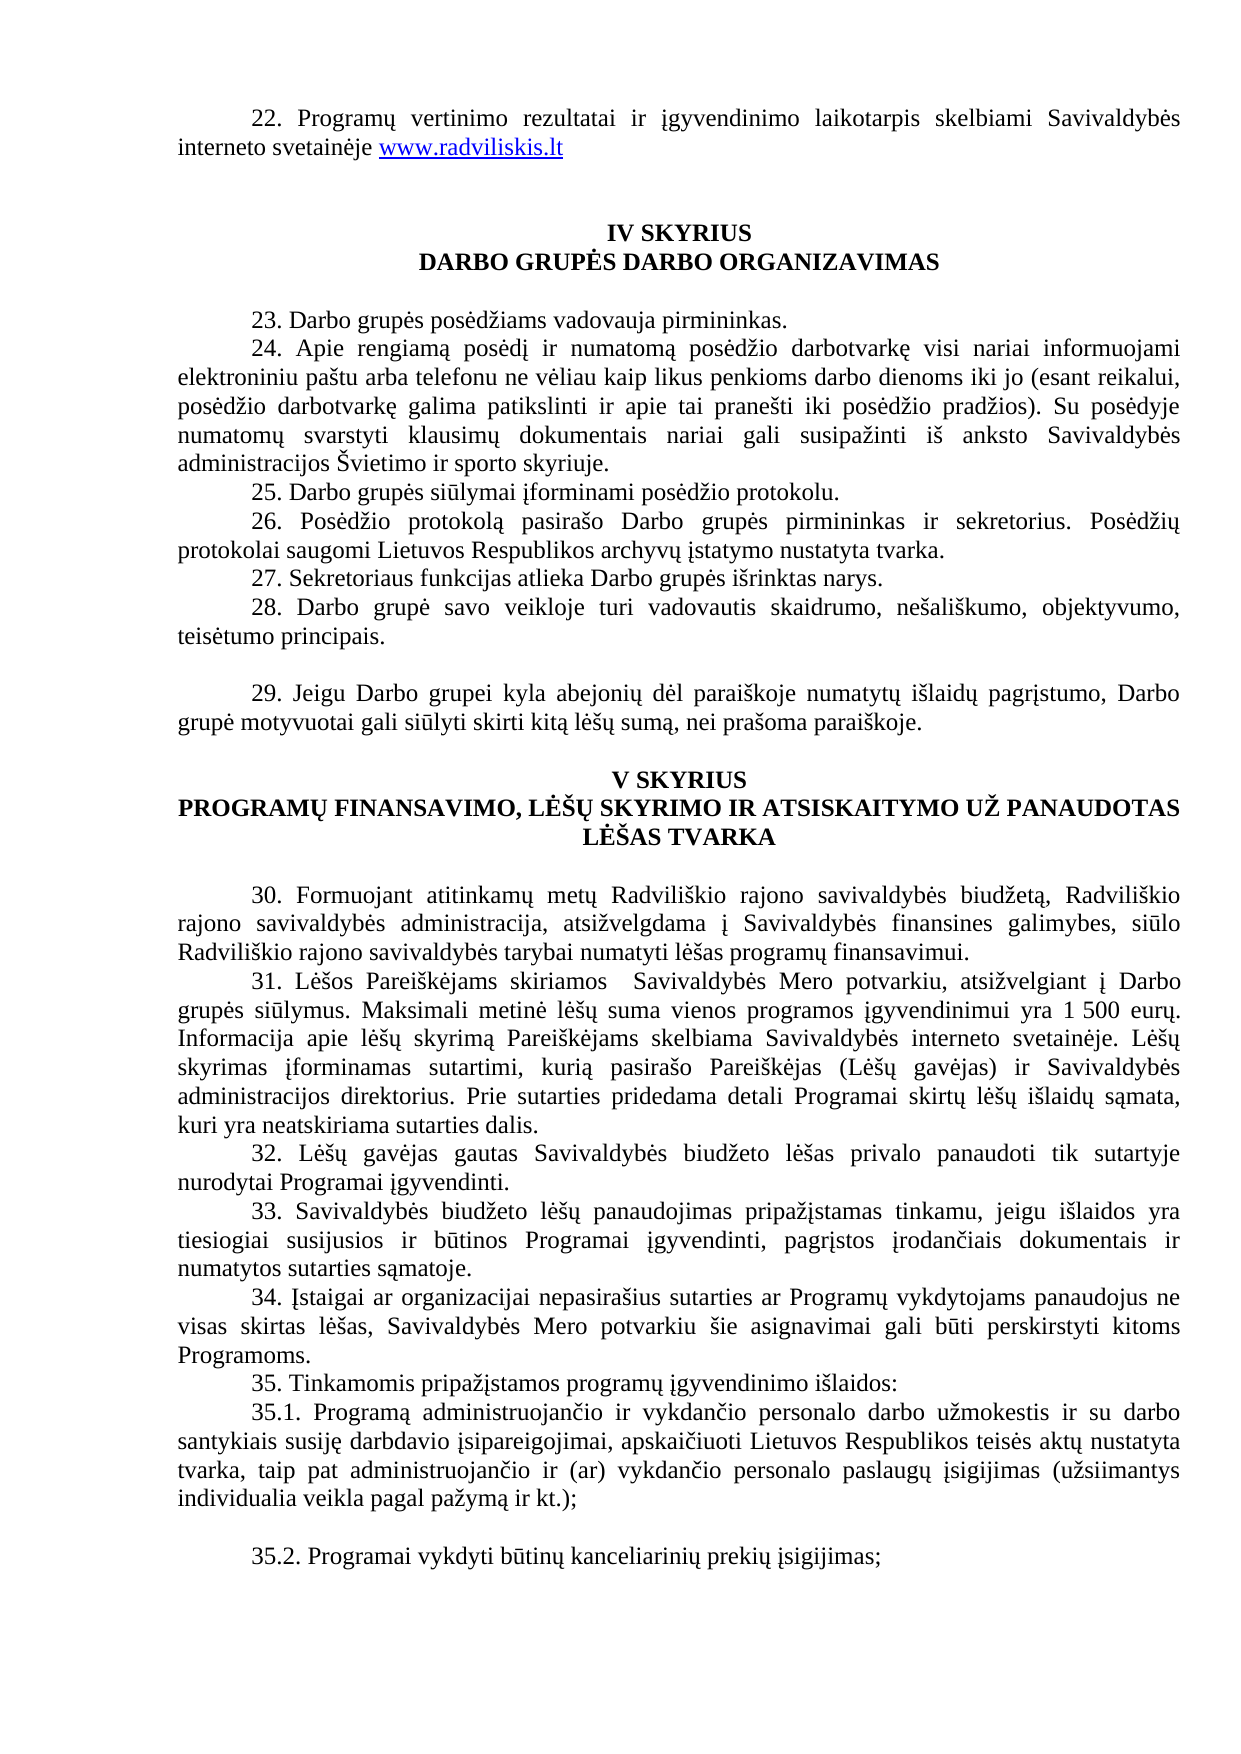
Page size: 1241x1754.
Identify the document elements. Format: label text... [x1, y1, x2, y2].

text 31. Lėšos Pareiškėjams skiriamos Savivaldybės Mero potvarkiu, atsižvelgiant į Darbo grupės siūlymus. Maksimali metinė lėšų suma vienos programos įgyvendinimui yra 1 500 eurų. Informacija apie lėšų skyrimą Pareiškėjams skelbiama Savivaldybės interneto svetainėje. Lėšų skyrimas įforminamas sutartimi, kurią pasirašo Pareiškėjas (Lėšų gavėjas) ir Savivaldybės administracijos direktorius. Prie sutarties pridedama detali Programai skirtų lėšų išlaidų sąmata, kuri yra neatskiriama sutarties dalis. [177, 966, 1181, 1138]
text 22. Programų vertinimo rezultatai ir įgyvendinimo laikotarpis skelbiami Savivaldybės interneto svetainėje www.radviliskis.lt [177, 103, 1181, 161]
text 30. Formuojant atitinkamų metų Radviliškio rajono savivaldybės biudžetą, Radviliškio rajono savivaldybės administracija, atsižvelgdama į Savivaldybės finansines galimybes, siūlo Radviliškio rajono savivaldybės tarybai numatyti lėšas programų finansavimui. [177, 880, 1181, 966]
text 27. Sekretoriaus funkcijas atlieka Darbo grupės išrinktas narys. [177, 563, 1181, 592]
text PROGRAMŲ FINANSAVIMO, LĖŠŲ SKYRIMO IR ATSISKAITYMO UŽ PANAUDOTAS LĖŠAS TVARKA [177, 793, 1181, 851]
text V SKYRIUS [177, 765, 1181, 793]
text 35. Tinkamomis pripažįstamos programų įgyvendinimo išlaidos: [177, 1368, 1181, 1397]
text 26. Posėdžio protokolą pasirašo Darbo grupės pirmininkas ir sekretorius. Posėdžių protokolai saugomi Lietuvos Respublikos archyvų įstatymo nustatyta tvarka. [177, 506, 1181, 563]
text DARBO GRUPĖS DARBO ORGANIZAVIMAS [177, 247, 1181, 276]
text 34. Įstaigai ar organizacijai nepasirašius sutarties ar Programų vykdytojams panaudojus ne visas skirtas lėšas, Savivaldybės Mero potvarkiu šie asignavimai gali būti perskirstyti kitoms Programoms. [177, 1282, 1181, 1368]
text 23. Darbo grupės posėdžiams vadovauja pirmininkas. [177, 305, 1181, 333]
text 35.2. Programai vykdyti būtinų kanceliarinių prekių įsigijimas; [177, 1541, 1181, 1570]
text 28. Darbo grupė savo veikloje turi vadovautis skaidrumo, nešališkumo, objektyvumo, teisėtumo principais. [177, 592, 1181, 650]
text IV SKYRIUS [177, 218, 1181, 247]
text 24. Apie rengiamą posėdį ir numatomą posėdžio darbotvarkę visi nariai informuojami elektroniniu paštu arba telefonu ne vėliau kaip likus penkioms darbo dienoms iki jo (esant reikalui, posėdžio darbotvarkę galima patikslinti ir apie tai pranešti iki posėdžio pradžios). Su posėdyje numatomų svarstyti klausimų dokumentais nariai gali susipažinti iš anksto Savivaldybės administracijos Švietimo ir sporto skyriuje. [177, 333, 1181, 477]
text 35.1. Programą administruojančio ir vykdančio personalo darbo užmokestis ir su darbo santykiais susiję darbdavio įsipareigojimai, apskaičiuoti Lietuvos Respublikos teisės aktų nustatyta tvarka, taip pat administruojančio ir (ar) vykdančio personalo paslaugų įsigijimas (užsiimantys individualia veikla pagal pažymą ir kt.); [177, 1397, 1181, 1512]
text 33. Savivaldybės biudžeto lėšų panaudojimas pripažįstamas tinkamu, jeigu išlaidos yra tiesiogiai susijusios ir būtinos Programai įgyvendinti, pagrįstos įrodančiais dokumentais ir numatytos sutarties sąmatoje. [177, 1196, 1181, 1282]
text 25. Darbo grupės siūlymai įforminami posėdžio protokolu. [177, 477, 1181, 506]
text 29. Jeigu Darbo grupei kyla abejonių dėl paraiškoje numatytų išlaidų pagrįstumo, Darbo grupė motyvuotai gali siūlyti skirti kitą lėšų sumą, nei prašoma paraiškoje. [177, 678, 1181, 736]
text 32. Lėšų gavėjas gautas Savivaldybės biudžeto lėšas privalo panaudoti tik sutartyje nurodytai Programai įgyvendinti. [177, 1138, 1181, 1196]
